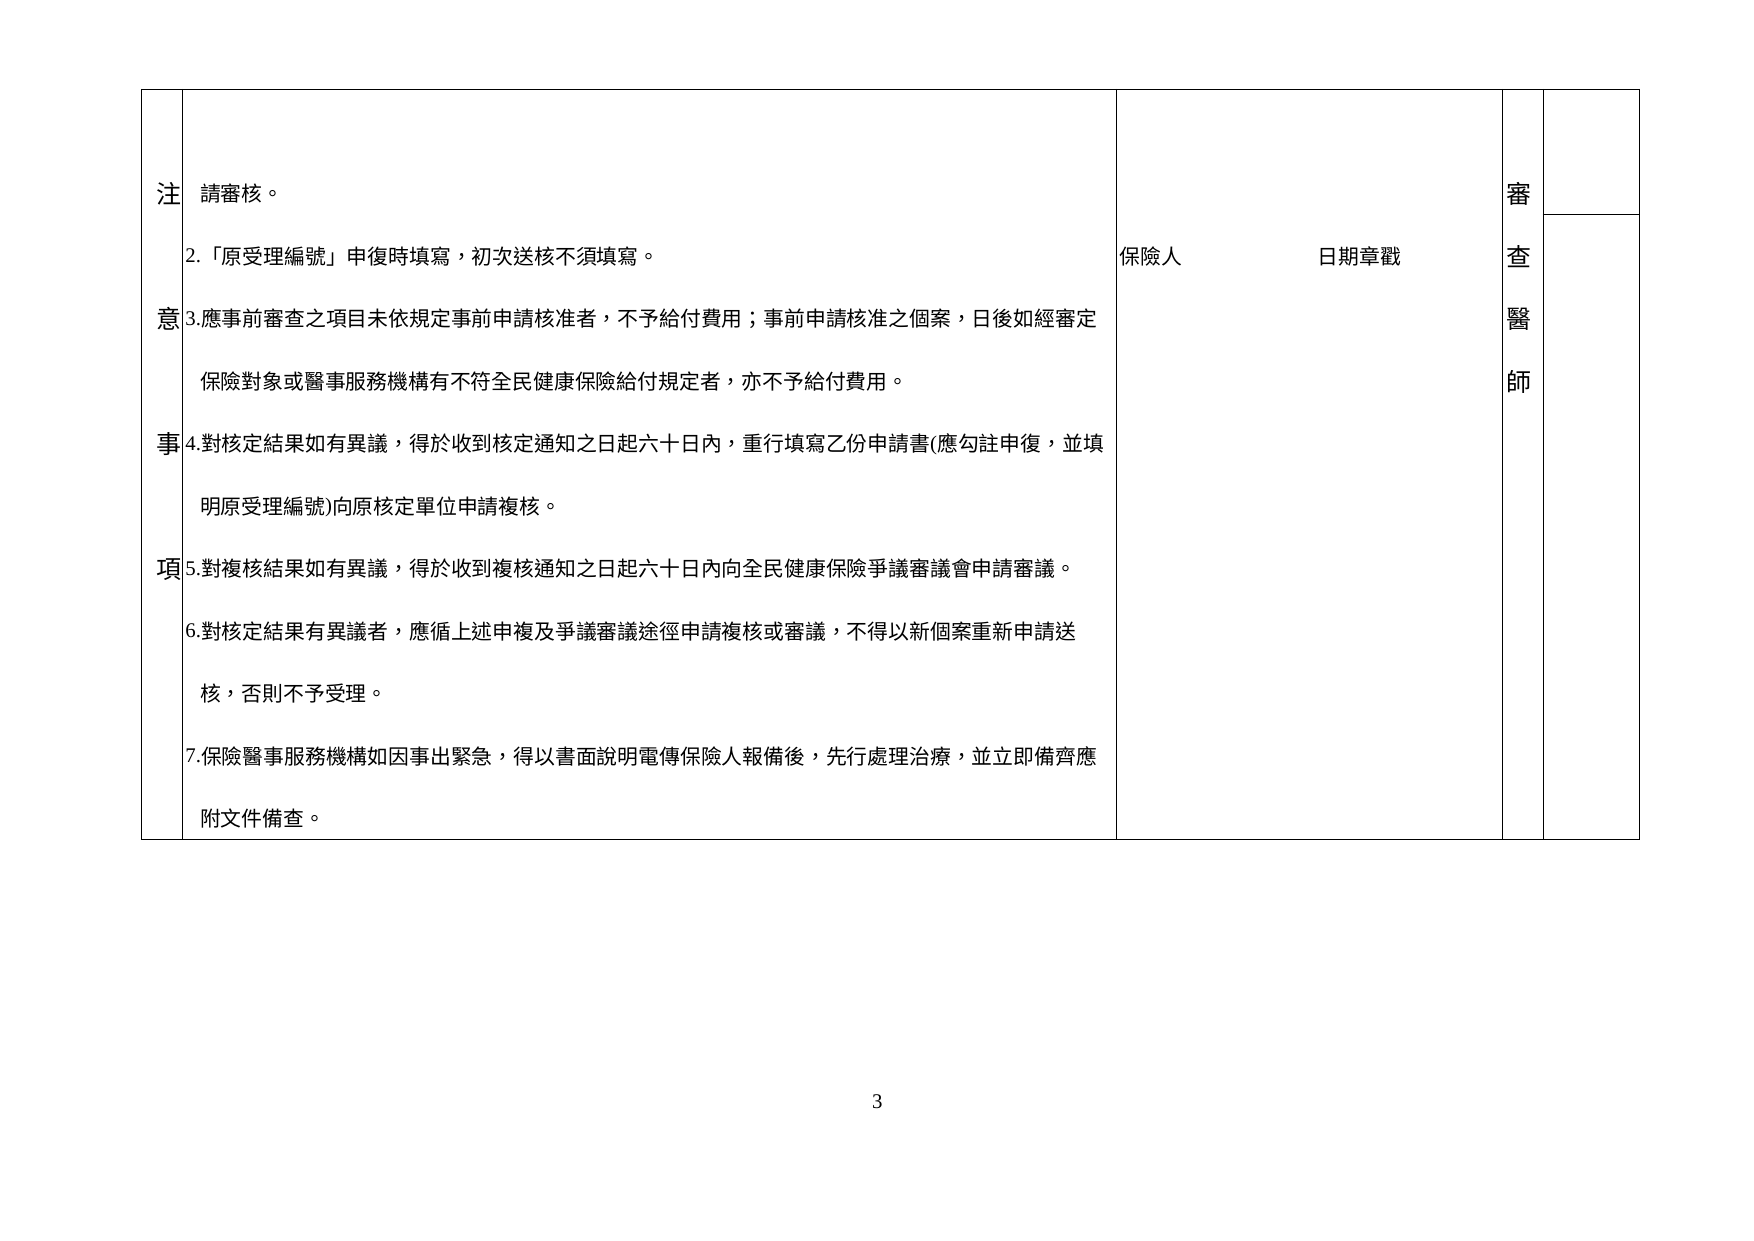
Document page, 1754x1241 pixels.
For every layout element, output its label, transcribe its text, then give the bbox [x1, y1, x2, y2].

table_cell [1544, 90, 1639, 214]
table_cell [1544, 215, 1639, 839]
table_cell 注 意 事 項 [142, 90, 182, 839]
table_cell 保險人 日期章戳 [1117, 90, 1502, 839]
table_cell 審查醫師 [1503, 90, 1543, 839]
table_cell 請審核。 2.「原受理編號」申復時填寫，初次送核不須填寫。 3.應事前審查之項目未依規定事前申請核准者，不予給付費用；事前申請核准之個案，日後如經審定保險對象或醫事服務機構有不符全民健康保險給付規定者，亦不予給付費用。 4.對核定結果如有異議，得於收到核定通知之日起六十日內，重行填寫乙份申請書(應勾註申復，並填明原受理編號)向原核定單位申請複核。 5.對複核結果如有異議，得於收到複核通知之日起六十日內向全民健康保險爭議審議會申請審議。 6.對核定結果有異議者，應循上述申複及爭議審議途徑申請複核或審議，不得以新個案重新申請送核，否則不予受理。 7.保險醫事服務機構如因事出緊急，得以書面說明電傳保險人報備後，先行處理治療，並立即備齊應附文件備查。 [183, 90, 1116, 839]
table_cell [1640, 214, 1646, 839]
table_cell [1640, 89, 1646, 214]
